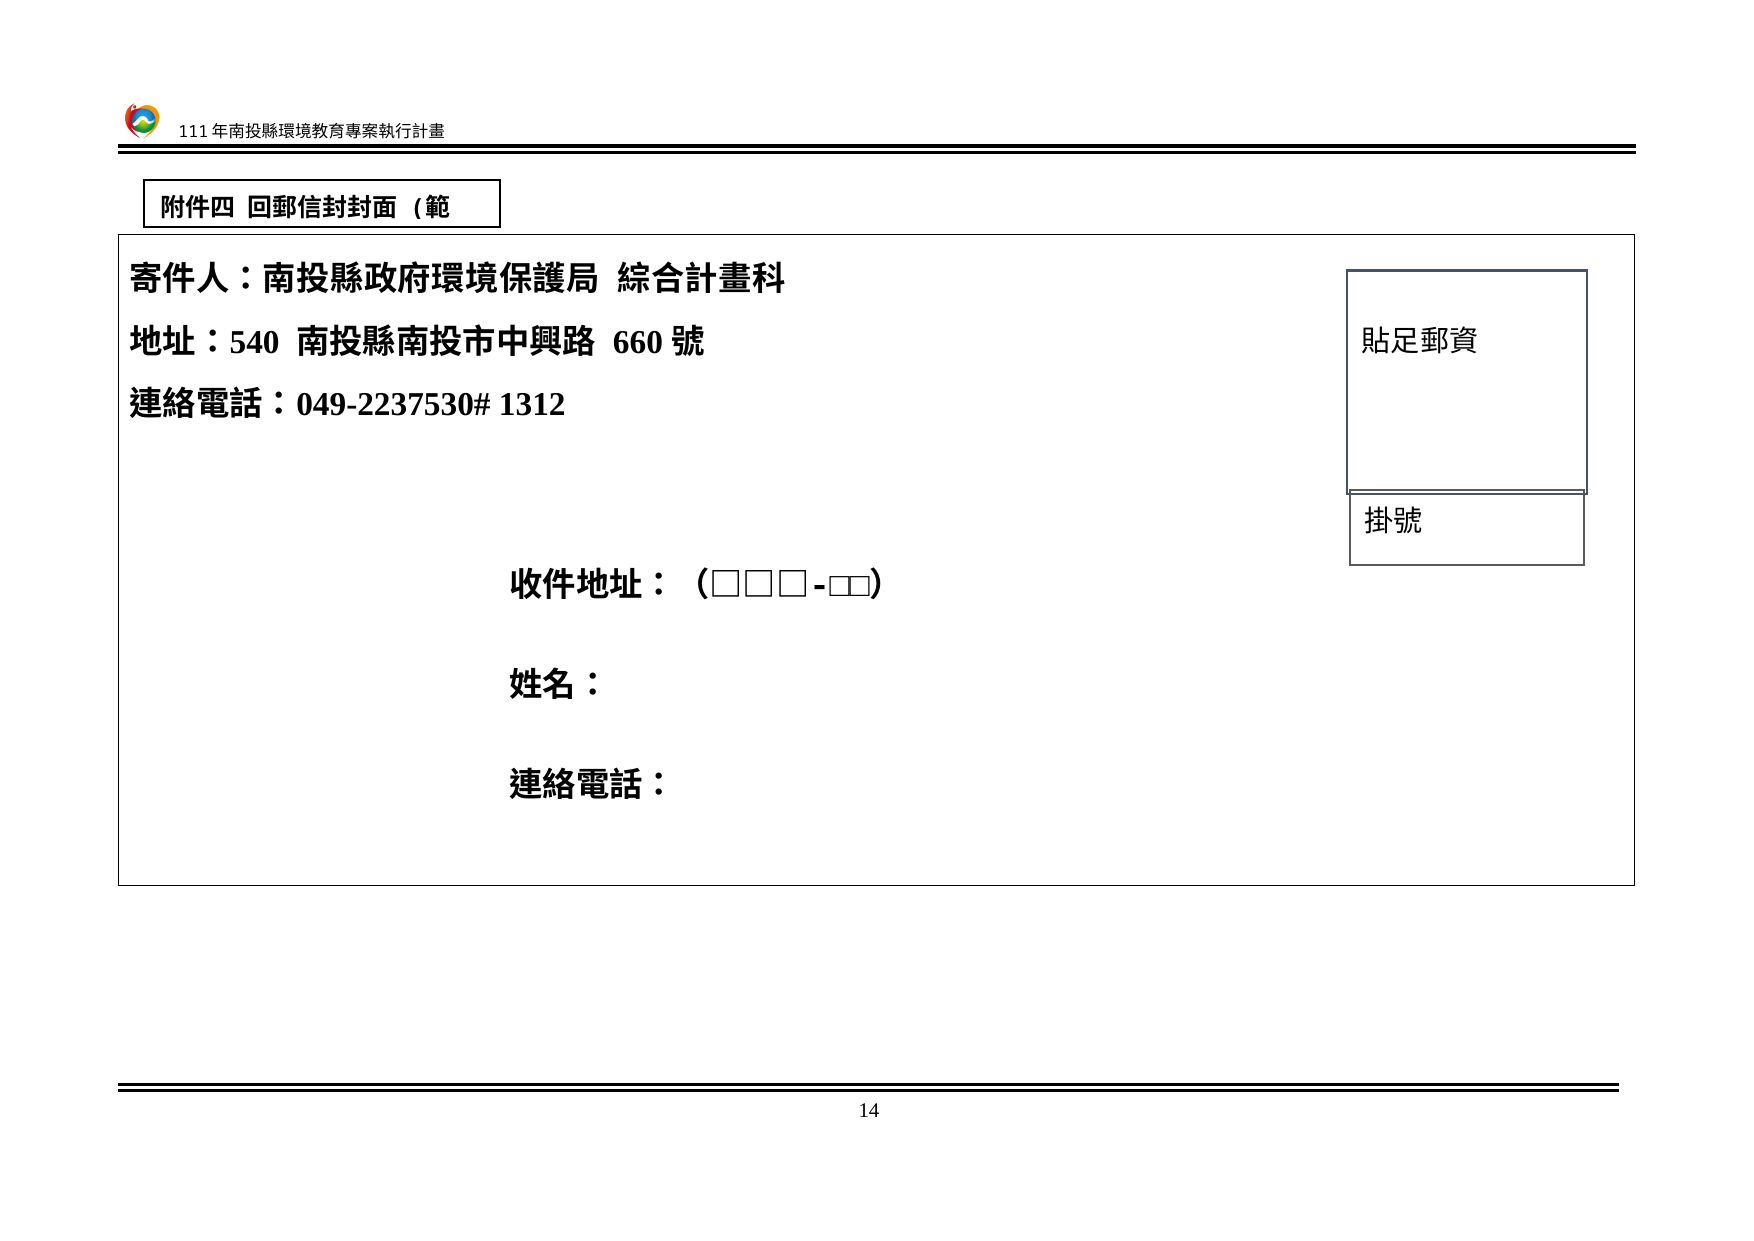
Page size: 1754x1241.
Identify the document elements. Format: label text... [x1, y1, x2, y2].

table_header 寄件人：南投縣政府環境保護局 綜合計畫科 地址：540 南投縣南投市中興路 660 號 連絡電話：049-2237530# 1312 收件地址：（□□□-□□） 姓名： 連絡電話： [119, 235, 1634, 884]
text 附件四 回郵信封封面 (範例) [160, 188, 484, 219]
